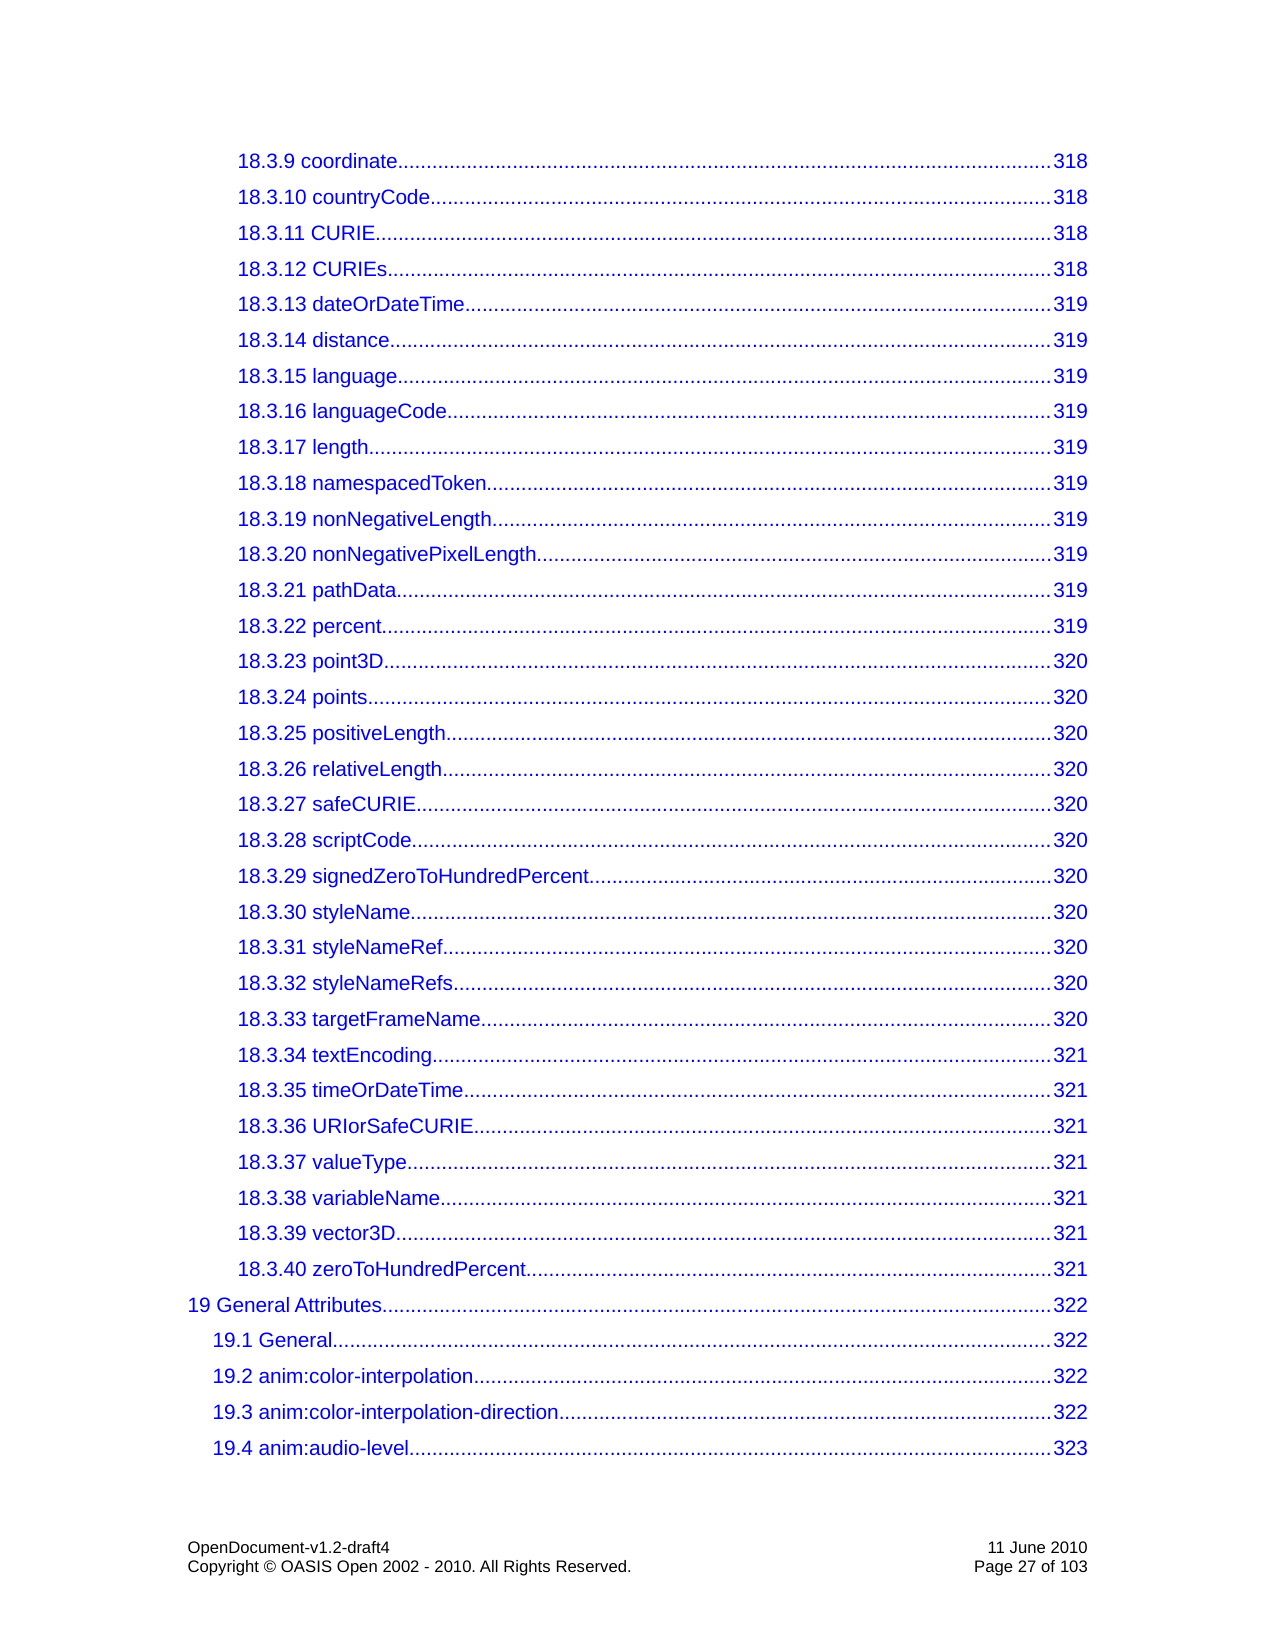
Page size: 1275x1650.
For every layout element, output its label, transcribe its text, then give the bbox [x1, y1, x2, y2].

text 18.3.15 language 319 [237, 364, 1088, 388]
text 18.3.17 length 319 [237, 436, 1088, 459]
text 18.3.40 zeroToHundredPercent 321 [237, 1258, 1088, 1281]
text 18.3.28 scriptCode 320 [237, 829, 1088, 852]
text 18.3.12 CURIEs 318 [237, 257, 1088, 280]
text 18.3.37 valueType 321 [237, 1150, 1088, 1174]
text 18.3.31 styleNameRef 320 [237, 936, 1088, 959]
text 18.3.11 CURIE 318 [237, 221, 1088, 245]
text 18.3.23 point3D 320 [237, 650, 1088, 673]
text 18.3.21 pathData 319 [237, 579, 1088, 602]
text 18.3.9 coordinate 318 [237, 150, 1088, 173]
text 18.3.26 relativeLength 320 [237, 757, 1088, 781]
text 18.3.13 dateOrDateTime 319 [237, 293, 1088, 316]
text 18.3.24 points 320 [237, 686, 1088, 709]
text 18.3.10 countryCode 318 [237, 186, 1088, 209]
text 19 General Attributes 322 [187, 1293, 1088, 1317]
text 18.3.22 percent 319 [237, 614, 1088, 638]
text 18.3.35 timeOrDateTime 321 [237, 1079, 1088, 1102]
text 19.2 anim:color-interpolation 322 [212, 1365, 1088, 1388]
text 18.3.29 signedZeroToHundredPercent 320 [237, 864, 1088, 888]
text 18.3.16 languageCode 319 [237, 400, 1088, 423]
text 18.3.34 textEncoding 321 [237, 1043, 1088, 1066]
text 19.1 General 322 [212, 1329, 1088, 1352]
text 18.3.36 URIorSafeCURIE 321 [237, 1115, 1088, 1138]
text 18.3.25 positiveLength 320 [237, 722, 1088, 745]
text 18.3.38 variableName 321 [237, 1186, 1088, 1209]
text 18.3.33 targetFrameName 320 [237, 1007, 1088, 1031]
text 18.3.32 styleNameRefs 320 [237, 972, 1088, 995]
text 18.3.20 nonNegativePixelLength 319 [237, 543, 1088, 566]
text 18.3.14 distance 319 [237, 329, 1088, 352]
text 18.3.19 nonNegativeLength 319 [237, 507, 1088, 531]
text 18.3.18 namespacedToken 319 [237, 472, 1088, 495]
text 18.3.27 safeCURIE 320 [237, 793, 1088, 816]
text 19.4 anim:audio-level 323 [212, 1436, 1088, 1459]
text 19.3 anim:color-interpolation-direction 322 [212, 1401, 1088, 1424]
text 18.3.30 styleName 320 [237, 900, 1088, 923]
text 18.3.39 vector3D 321 [237, 1222, 1088, 1245]
